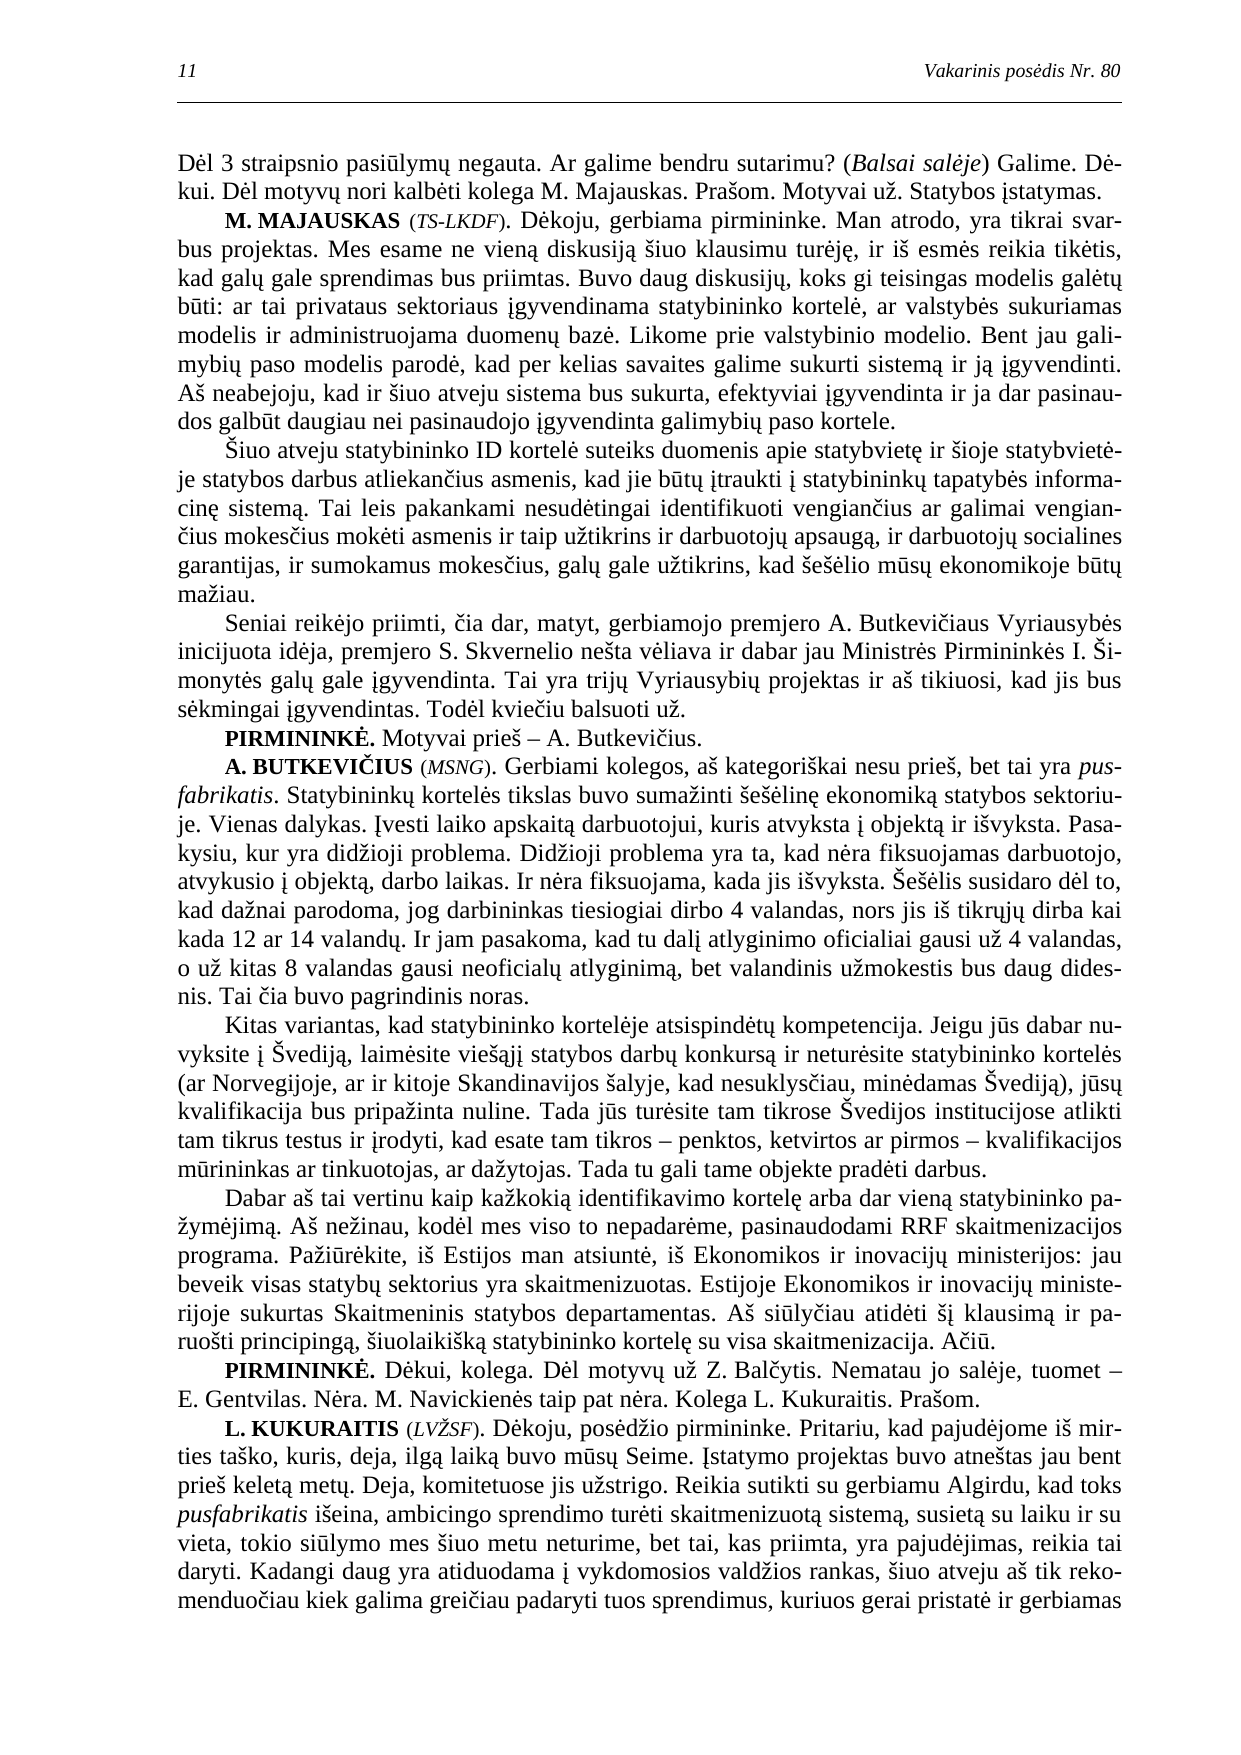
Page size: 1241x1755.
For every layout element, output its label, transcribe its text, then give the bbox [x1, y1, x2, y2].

text L. KUKURAITIS (LVŽSF). Dė­ko­ju, po­sė­džio pir­mi­nin­ke. Pri­ta­riu, kad pa­ju­dė­jo­me iš mir­ties taš­ko, ku­ris, de­ja, il­gą lai­ką bu­vo mū­sų Sei­me. Įsta­ty­mo pro­jek­tas bu­vo at­neš­tas jau bent prieš ke­le­tą me­tų. De­ja, ko­mi­te­tuo­se jis už­stri­go. Rei­kia su­tik­ti su ger­bia­mu Al­gir­du, kad toks pus­fab­ri­ka­tis iš­ei­na, am­bi­cin­go spren­di­mo tu­rė­ti skait­me­ni­zuo­tą sis­te­mą, su­sie­tą su lai­ku ir su vie­ta, to­kio siū­ly­mo mes šiuo me­tu ne­tu­ri­me, bet tai, kas pri­im­ta, yra pa­ju­dė­ji­mas, rei­kia tai da­ry­ti. Ka­dan­gi daug yra ati­duo­da­ma į vyk­domo­sios val­džios ran­kas, šiuo at­ve­ju aš tik re­ko­men­duo­čiau kiek ga­li­ma grei­čiau pa­da­ry­ti tuos spren­di­mus, ku­riuos ge­rai pri­sta­tė ir ger­bia­mas [177, 1413, 1122, 1614]
text Se­niai rei­kė­jo pri­im­ti, čia dar, ma­tyt, ger­bia­mo­jo prem­je­ro A. But­ke­vi­čiaus Vy­riau­sy­bės ini­ci­juo­ta idė­ja, prem­je­ro S. Skver­ne­lio neš­ta vė­lia­va ir da­bar jau Mi­nist­rės Pir­mi­nin­kės I. Ši­mo­ny­tės ga­lų ga­le įgy­ven­din­ta. Tai yra tri­jų Vy­riau­sy­bių pro­jek­tas ir aš ti­kiuo­si, kad jis bus sėk­min­gai įgy­ven­din­tas. To­dėl kvie­čiu bal­suo­ti už. [177, 608, 1122, 723]
text M. MAJAUSKAS (TS-LKDF). Dė­ko­ju, ger­bia­ma pir­mi­nin­ke. Man at­ro­do, yra tik­rai svar­bus pro­jek­tas. Mes esa­me ne vie­ną dis­ku­si­ją šiuo klau­si­mu tu­rė­ję, ir iš es­mės rei­kia ti­kė­tis, kad ga­lų ga­le spren­di­mas bus pri­im­tas. Bu­vo daug dis­ku­si­jų, koks gi tei­sin­gas mo­de­lis ga­lė­tų bū­ti: ar tai pri­va­taus sek­to­riaus įgy­ven­di­na­ma sta­ty­bi­nin­ko kor­te­lė, ar vals­ty­bės su­ku­ria­mas mo­de­lis ir ad­mi­nist­ruo­ja­ma duo­me­nų ba­zė. Li­ko­me prie vals­ty­bi­nio mo­de­lio. Bent jau ga­li­my­bių pa­so mo­de­lis pa­ro­dė, kad per ke­lias sa­vai­tes ga­li­me su­kur­ti sis­te­mą ir ją įgy­ven­din­ti. Aš ne­abe­jo­ju, kad ir šiuo at­ve­ju sis­te­ma bus su­kur­ta, efek­ty­viai įgy­ven­din­ta ir ja dar pa­si­nau­dos gal­būt dau­giau nei pa­si­nau­do­jo įgy­ven­din­ta ga­li­my­bių pa­so kor­te­le. [177, 205, 1122, 435]
text PIRMININKĖ. Mo­ty­vai prieš – A. But­ke­vi­čius. [177, 723, 1122, 751]
text Šiuo at­ve­ju sta­ty­bi­nin­ko ID kor­te­lė su­teiks duo­me­nis apie sta­tyb­vie­tę ir šio­je sta­tyb­vie­tė­je sta­ty­bos dar­bus at­lie­kan­čius as­me­nis, kad jie bū­tų įtrauk­ti į sta­ty­bi­nin­kų ta­pa­ty­bės in­for­ma­ci­nę sis­te­mą. Tai leis pa­kan­ka­mi ne­su­dė­tin­gai iden­ti­fi­kuo­ti ven­gian­čius ar ga­li­mai ven­gian­čius mo­kes­čius mo­kė­ti as­me­nis ir taip už­tik­rins ir dar­buo­to­jų ap­sau­gą, ir dar­buo­to­jų so­cia­li­nes ga­ran­ti­jas, ir su­mo­ka­mus mo­kes­čius, ga­lų ga­le už­tik­rins, kad še­šė­lio mū­sų eko­no­mi­ko­je bū­tų ma­žiau. [177, 435, 1122, 608]
text Dėl 3 straips­nio pa­siū­ly­mų ne­gau­ta. Ar ga­li­me ben­dru su­ta­ri­mu? (Bal­sai sa­lė­je) Ga­li­me. Dė­kui. Dėl mo­ty­vų no­ri kal­bė­ti ko­le­ga M. Ma­jaus­kas. Pra­šom. Mo­ty­vai už. Sta­ty­bos įsta­ty­mas. [177, 148, 1122, 205]
text Ki­tas va­rian­tas, kad sta­ty­bi­nin­ko kor­te­lė­je at­si­spin­dė­tų kom­pe­ten­ci­ja. Jei­gu jūs da­bar nu­vyk­si­te į Šve­di­ją, lai­mė­si­te vie­šą­jį sta­ty­bos dar­bų kon­kur­są ir ne­tu­rė­si­te sta­ty­bi­nin­ko kor­te­lės (ar Nor­ve­gi­jo­je, ar ir ki­to­je Skan­di­na­vi­jos ša­ly­je, kad ne­su­klys­čiau, mi­nė­da­mas Šve­di­ją), jū­sų kva­li­fi­ka­ci­ja bus pri­pa­žin­ta nu­li­ne. Ta­da jūs tu­rė­si­te tam tik­ro­se Šve­di­jos ins­ti­tu­ci­jo­se at­lik­ti tam tik­rus tes­tus ir įro­dy­ti, kad esa­te tam tik­ros – penk­tos, ket­vir­tos ar pir­mos – kva­li­fi­ka­ci­jos mū­ri­nin­kas ar tin­kuo­to­jas, ar da­žy­to­jas. Ta­da tu ga­li ta­me ob­jek­te pra­dė­ti dar­bus. [177, 1010, 1122, 1183]
text Da­bar aš tai ver­ti­nu kaip kaž­ko­kią iden­ti­fi­ka­vi­mo kor­te­lę ar­ba dar vie­ną sta­ty­bi­nin­ko pa­žy­mė­ji­mą. Aš ne­ži­nau, ko­dėl mes vi­so to ne­pa­da­rė­me, pa­si­nau­do­da­mi RRF skait­me­ni­za­ci­jos pro­gra­ma. Pa­žiū­rė­ki­te, iš Es­ti­jos man at­siun­tė, iš Eko­no­mi­kos ir ino­va­ci­jų mi­nis­te­ri­jos: jau be­veik vi­sas sta­ty­bų sek­to­rius yra skait­me­ni­zuo­tas. Es­ti­jo­je Eko­no­mi­kos ir ino­va­ci­jų mi­nis­te­ri­jo­je su­kur­tas Skait­me­ni­nis sta­ty­bos de­par­ta­men­tas. Aš siū­ly­čiau ati­dė­ti šį klau­si­mą ir pa­ruoš­ti prin­ci­pin­gą, šiuo­lai­kiš­ką sta­ty­bi­nin­ko kor­te­lę su vi­sa skait­me­ni­za­ci­ja. Ačiū. [177, 1183, 1122, 1355]
text A. BUTKEVIČIUS (MSNG). Ger­bia­mi ko­le­gos, aš ka­te­go­riš­kai ne­su prieš, bet tai yra pus­fab­ri­ka­tis. Sta­ty­bi­nin­kų kor­te­lės tiks­las bu­vo su­ma­žin­ti še­šė­li­nę eko­no­mi­ką sta­ty­bos sek­to­riu­je. Vie­nas da­ly­kas. Įves­ti lai­ko ap­skai­tą dar­buo­to­jui, ku­ris at­vyks­ta į ob­jek­tą ir iš­vyks­ta. Pa­sa­ky­siu, kur yra di­džio­ji pro­ble­ma. Di­džio­ji pro­ble­ma yra ta, kad nė­ra fik­suo­ja­mas dar­buo­to­jo, at­vy­ku­sio į ob­jek­tą, dar­bo lai­kas. Ir nė­ra fik­suo­ja­ma, ka­da jis iš­vyks­ta. Še­šė­lis su­si­da­ro dėl to, kad daž­nai pa­ro­do­ma, jog dar­bi­nin­kas tie­sio­giai dir­bo 4 va­lan­das, nors jis iš tik­rų­jų dir­ba kai ka­da 12 ar 14 va­lan­dų. Ir jam pa­sa­ko­ma, kad tu da­lį at­ly­gi­ni­mo ofi­cia­liai gau­si už 4 va­lan­das, o už ki­tas 8 va­lan­das gau­si ne­ofi­cia­lų at­ly­gi­ni­mą, bet va­lan­di­nis už­mo­kes­tis bus daug di­des­nis. Tai čia bu­vo pa­grin­di­nis no­ras. [177, 751, 1122, 1010]
text PIRMININKĖ. Dė­kui, ko­le­ga. Dėl mo­ty­vų už Z. Bal­čy­tis. Ne­ma­tau jo sa­lė­je, tuo­met – E. Gent­vi­las. Nė­ra. M. Na­vic­kie­nės taip pat nė­ra. Ko­le­ga L. Ku­ku­rai­tis. Pra­šom. [177, 1355, 1122, 1413]
